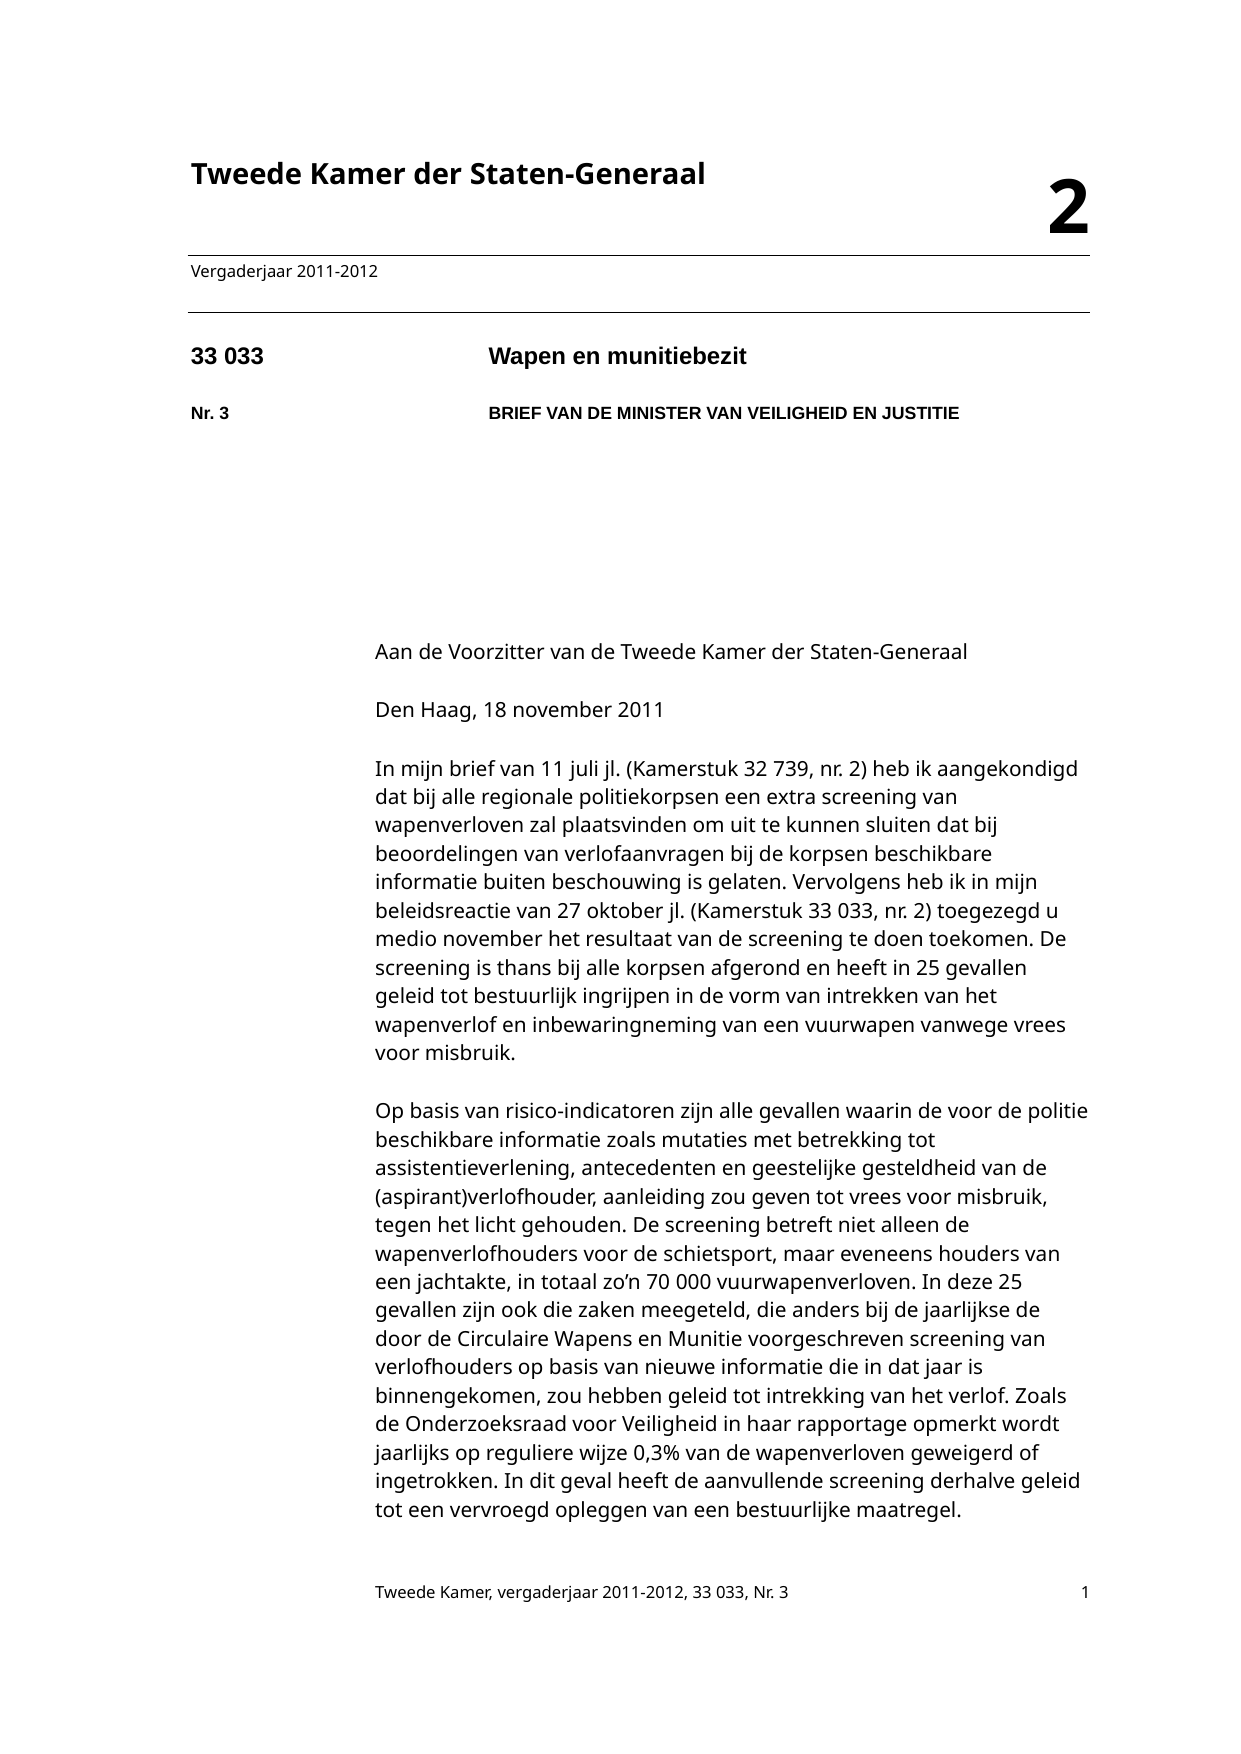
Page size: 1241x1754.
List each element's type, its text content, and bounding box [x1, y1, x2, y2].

table_cell 33 033 [188, 339, 485, 399]
text In mijn brief van 11 juli jl. (Kamerstuk 32 739, nr. 2) heb ik aangekondigd dat bij alle regionale politiekorpsen een extra screening van wapenverloven zal plaatsvinden om uit te kunnen sluiten dat bij beoordelingen van verlofaanvragen bij de korpsen beschikbare informatie buiten beschouwing is gelaten. Vervolgens heb ik in mijn beleidsreactie van 27 oktober jl. (Kamerstuk 33 033, nr. 2) toegezegd u medio november het resultaat van de screening te doen toekomen. De screening is thans bij alle korpsen afgerond en heeft in 25 gevallen geleid tot bestuurlijk ingrijpen in de vorm van intrekken van het wapenverlof en inbewaringneming van een vuurwapen vanwege vrees voor misbruik. [375, 754, 1090, 1067]
text (aspirant)verlofhouder, aanleiding zou geven tot vrees voor misbruik, tegen het licht gehouden. De screening betreft niet alleen de wapenverlofhouders voor de schietsport, maar eveneens houders van een jachtakte, in totaal zo’n 70 000 vuurwapenverloven. In deze 25 gevallen zijn ook die zaken meegeteld, die anders bij de jaarlijkse de door de Circulaire Wapens en Munitie voorgeschreven screening van verlofhouders op basis van nieuwe informatie die in dat jaar is binnengekomen, zou hebben geleid tot intrekking van het verlof. Zoals de Onderzoeksraad voor Veiligheid in haar rapportage opmerkt wordt jaarlijks op reguliere wijze 0,3% van de wapenverloven geweigerd of ingetrokken. In dit geval heeft de aanvullende screening derhalve geleid tot een vervroegd opleggen van een bestuurlijke maatregel. [375, 1182, 1090, 1523]
text assistentieverlening, antecedenten en geestelijke gesteldheid van de [375, 1153, 1090, 1182]
text Aan de Voorzitter van de Tweede Kamer der Staten-Generaal [375, 637, 1090, 665]
text Den Haag, 18 november 2011 [375, 695, 1090, 724]
text Op basis van risico-indicatoren zijn alle gevallen waarin de voor de politie beschikbare informatie zoals mutaties met betrekking tot [375, 1097, 1090, 1153]
table_cell [485, 256, 1090, 312]
table_cell Nr. 3 [188, 399, 485, 518]
table_cell Wapen en munitiebezit [485, 339, 1090, 399]
table_cell BRIEF VAN DE MINISTER VAN VEILIGHEID EN JUSTITIE [485, 399, 1090, 518]
table_header 2 [910, 150, 1090, 255]
table_header Tweede Kamer der Staten-Generaal [188, 150, 909, 255]
table_cell [188, 313, 485, 339]
table_cell Vergaderjaar 2011-2012 [188, 256, 485, 312]
table_cell [485, 313, 1090, 339]
